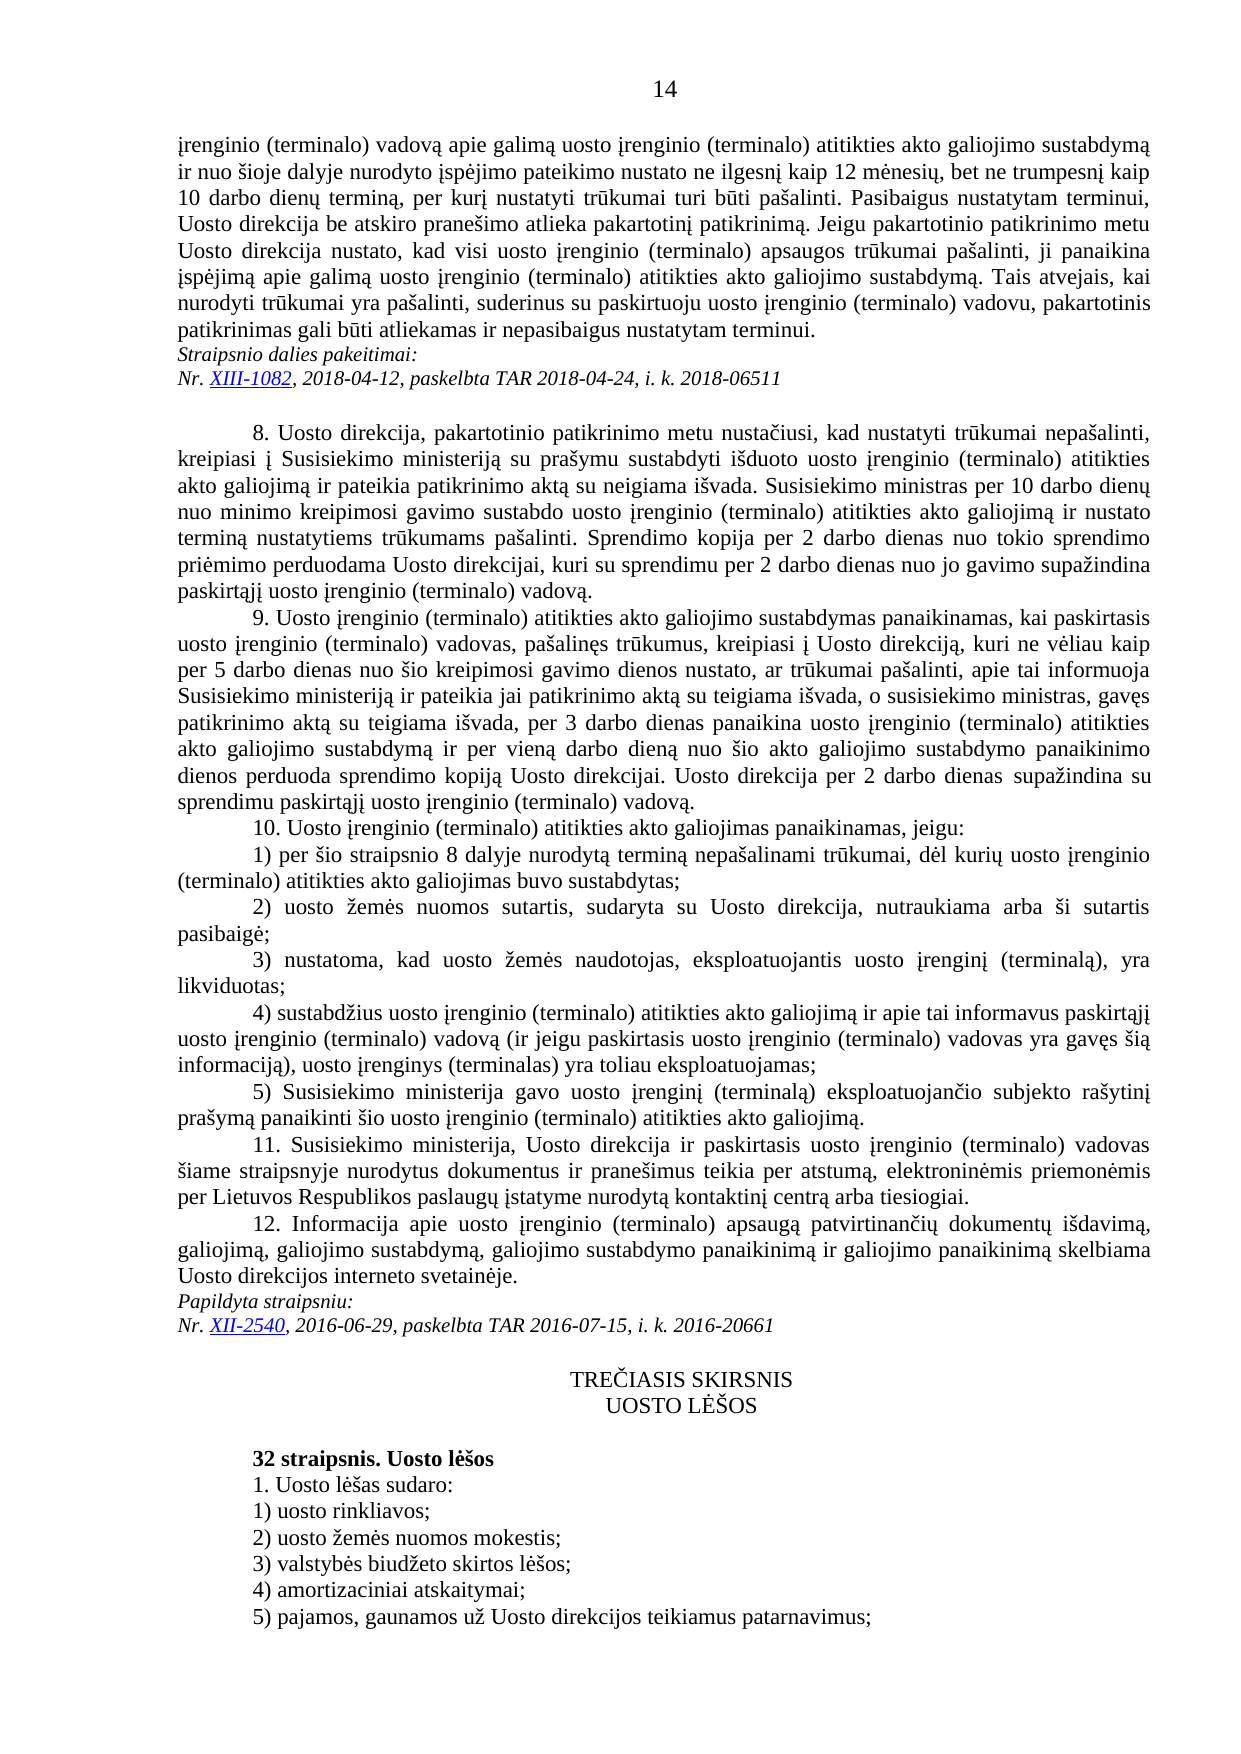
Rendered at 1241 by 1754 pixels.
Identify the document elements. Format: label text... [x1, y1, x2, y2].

text 4) sustabdžius uosto įrenginio (terminalo) atitikties akto galiojimą ir apie tai informavus paskirtąjį uosto įrenginio (terminalo) vadovą (ir jeigu paskirtasis uosto įrenginio (terminalo) vadovas yra gavęs šią informaciją), uosto įrenginys (terminalas) yra toliau eksploatuojamas; [177, 999, 1152, 1078]
text 1) uosto rinkliavos; [177, 1497, 1158, 1524]
text 4) amortizaciniai atskaitymai; [177, 1576, 1158, 1603]
text 32 straipsnis. Uosto lėšos [177, 1445, 1158, 1471]
text 1. Uosto lėšas sudaro: [177, 1471, 1158, 1497]
text 10. Uosto įrenginio (terminalo) atitikties akto galiojimas panaikinamas, jeigu: [177, 814, 1152, 841]
text 5) Susisiekimo ministerija gavo uosto įrenginį (terminalą) eksploatuojančio subjekto rašytinį prašymą panaikinti šio uosto įrenginio (terminalo) atitikties akto galiojimą. [177, 1078, 1152, 1131]
text 8. Uosto direkcija, pakartotinio patikrinimo metu nustačiusi, kad nustatyti trūkumai nepašalinti, kreipiasi į Susisiekimo ministeriją su prašymu sustabdyti išduoto uosto įrenginio (terminalo) atitikties akto galiojimą ir pateikia patikrinimo aktą su neigiama išvada. Susisiekimo ministras per 10 darbo dienų nuo minimo kreipimosi gavimo sustabdo uosto įrenginio (terminalo) atitikties akto galiojimą ir nustato terminą nustatytiems trūkumams pašalinti. Sprendimo kopija per 2 darbo dienas nuo tokio sprendimo priėmimo perduodama Uosto direkcijai, kuri su sprendimu per 2 darbo dienas nuo jo gavimo supažindina paskirtąjį uosto įrenginio (terminalo) vadovą. [177, 419, 1152, 603]
text Papildyta straipsniu: [177, 1289, 1152, 1313]
text 2) uosto žemės nuomos sutartis, sudaryta su Uosto direkcija, nutraukiama arba ši sutartis pasibaigė; [177, 893, 1152, 946]
text 5) pajamos, gaunamos už Uosto direkcijos teikiamus patarnavimus; [177, 1603, 1158, 1629]
text TREČIASIS SKIRSNIS [177, 1366, 1158, 1392]
text 12. Informacija apie uosto įrenginio (terminalo) apsaugą patvirtinančių dokumentų išdavimą, galiojimą, galiojimo sustabdymą, galiojimo sustabdymo panaikinimą ir galiojimo panaikinimą skelbiama Uosto direkcijos interneto svetainėje. [177, 1210, 1152, 1289]
text Nr. XII-2540, 2016-06-29, paskelbta TAR 2016-07-15, i. k. 2016-20661 [177, 1313, 1152, 1337]
text Straipsnio dalies pakeitimai: [177, 342, 1152, 366]
text 9. Uosto įrenginio (terminalo) atitikties akto galiojimo sustabdymas panaikinamas, kai paskirtasis uosto įrenginio (terminalo) vadovas, pašalinęs trūkumus, kreipiasi į Uosto direkciją, kuri ne vėliau kaip per 5 darbo dienas nuo šio kreipimosi gavimo dienos nustato, ar trūkumai pašalinti, apie tai informuoja Susisiekimo ministeriją ir pateikia jai patikrinimo aktą su teigiama išvada, o susisiekimo ministras, gavęs patikrinimo aktą su teigiama išvada, per 3 darbo dienas panaikina uosto įrenginio (terminalo) atitikties akto galiojimo sustabdymą ir per vieną darbo dieną nuo šio akto galiojimo sustabdymo panaikinimo dienos perduoda sprendimo kopiją Uosto direkcijai. Uosto direkcija per 2 darbo dienas supažindina su sprendimu paskirtąjį uosto įrenginio (terminalo) vadovą. [177, 603, 1152, 814]
text 3) valstybės biudžeto skirtos lėšos; [177, 1550, 1158, 1576]
text 1) per šio straipsnio 8 dalyje nurodytą terminą nepašalinami trūkumai, dėl kurių uosto įrenginio (terminalo) atitikties akto galiojimas buvo sustabdytas; [177, 841, 1152, 893]
text 11. Susisiekimo ministerija, Uosto direkcija ir paskirtasis uosto įrenginio (terminalo) vadovas šiame straipsnyje nurodytus dokumentus ir pranešimus teikia per atstumą, elektroninėmis priemonėmis per Lietuvos Respublikos paslaugų įstatyme nurodytą kontaktinį centrą arba tiesiogiai. [177, 1131, 1152, 1210]
text Nr. XIII-1082, 2018-04-12, paskelbta TAR 2018-04-24, i. k. 2018-06511 [177, 366, 1152, 390]
text 3) nustatoma, kad uosto žemės naudotojas, eksploatuojantis uosto įrenginį (terminalą), yra likviduotas; [177, 946, 1152, 999]
text UOSTO LĖŠOS [177, 1392, 1158, 1418]
text įrenginio (terminalo) vadovą apie galimą uosto įrenginio (terminalo) atitikties akto galiojimo sustabdymą ir nuo šioje dalyje nurodyto įspėjimo pateikimo nustato ne ilgesnį kaip 12 mėnesių, bet ne trumpesnį kaip 10 darbo dienų terminą, per kurį nustatyti trūkumai turi būti pašalinti. Pasibaigus nustatytam terminui, Uosto direkcija be atskiro pranešimo atlieka pakartotinį patikrinimą. Jeigu pakartotinio patikrinimo metu Uosto direkcija nustato, kad visi uosto įrenginio (terminalo) apsaugos trūkumai pašalinti, ji panaikina įspėjimą apie galimą uosto įrenginio (terminalo) atitikties akto galiojimo sustabdymą. Tais atvejais, kai nurodyti trūkumai yra pašalinti, suderinus su paskirtuoju uosto įrenginio (terminalo) vadovu, pakartotinis patikrinimas gali būti atliekamas ir nepasibaigus nustatytam terminui. [177, 131, 1152, 342]
text 2) uosto žemės nuomos mokestis; [177, 1524, 1158, 1550]
